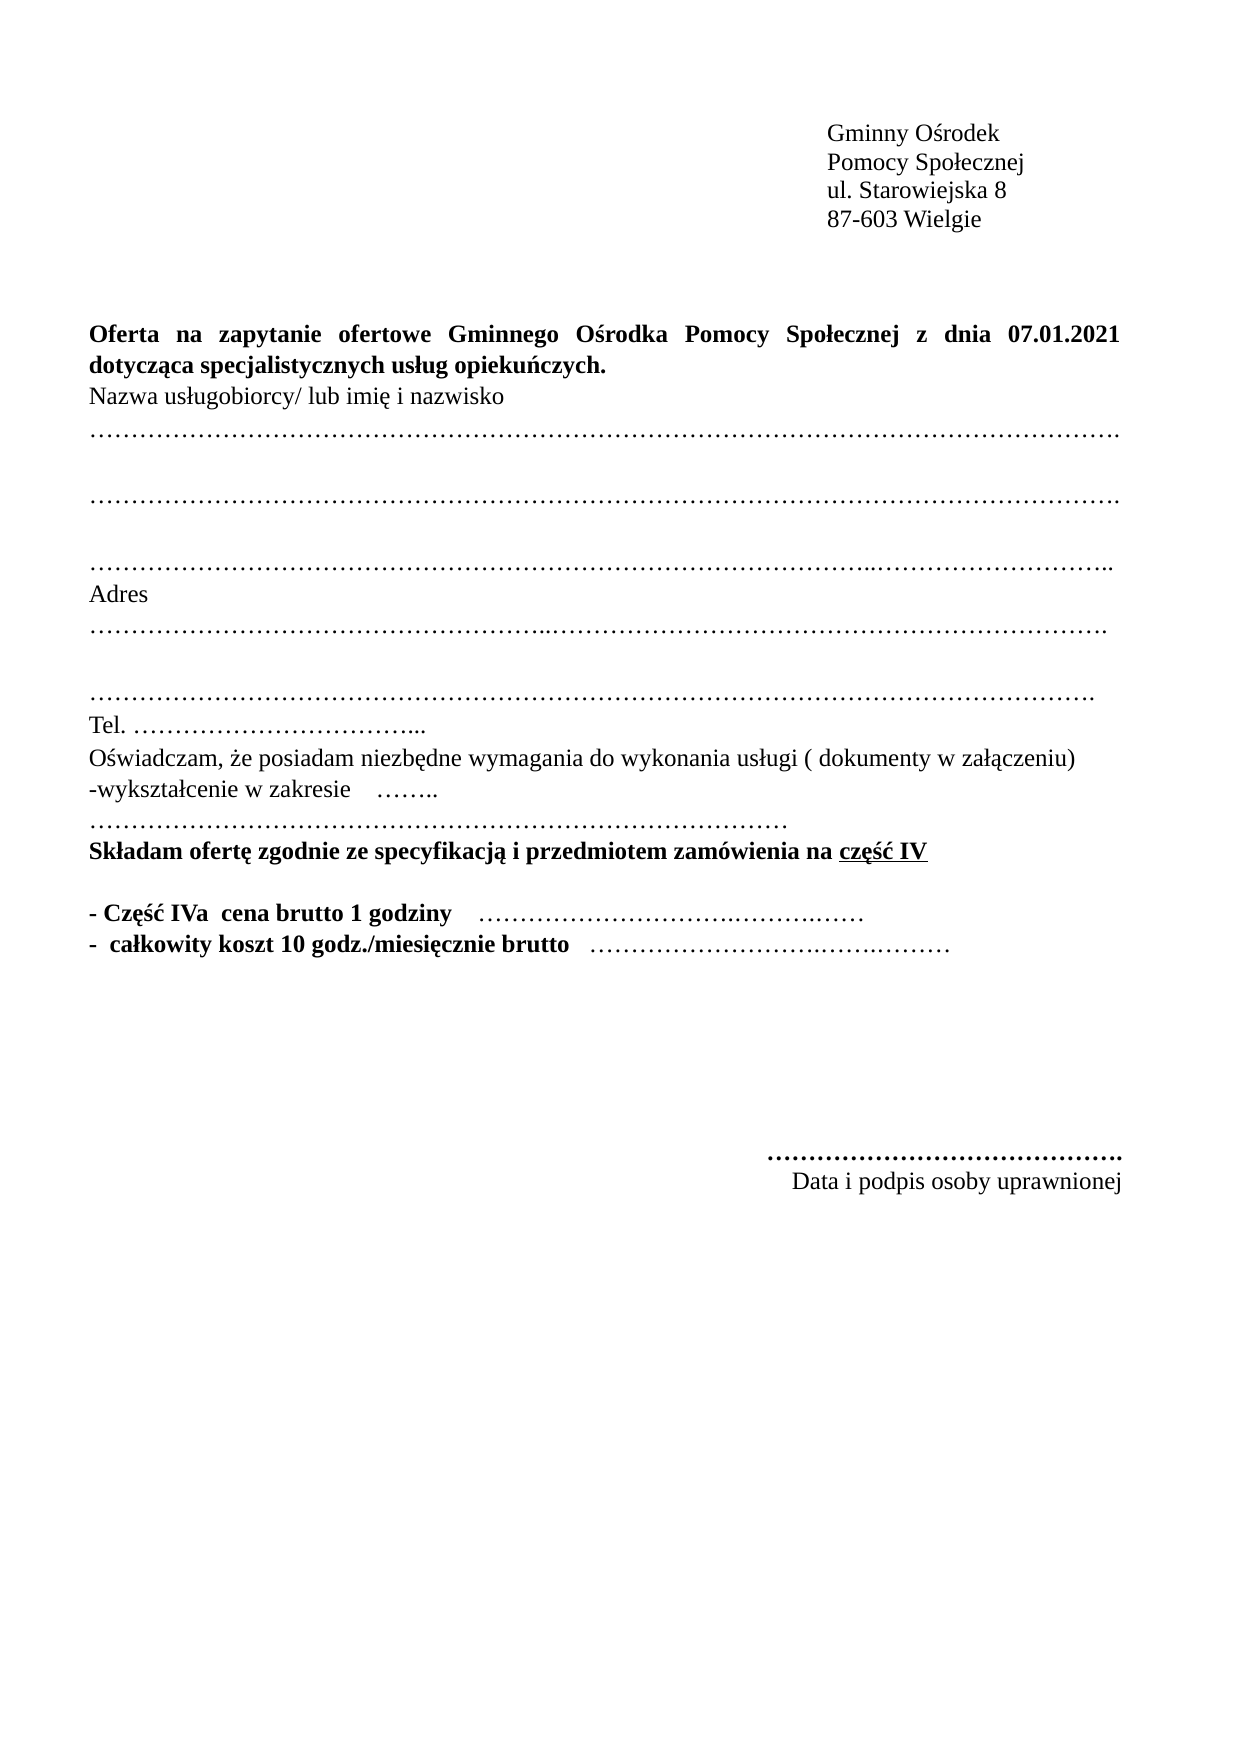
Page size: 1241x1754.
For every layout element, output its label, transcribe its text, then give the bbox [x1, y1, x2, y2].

text Oferta na zapytanie ofertowe Gminnego Ośrodka Pomocy Społecznej z dnia 07.01.2021 dotycząca specjalistycznych usług opiekuńczych. [88, 319, 1122, 379]
text …………………………………………………………………………………..……………………….. [88, 547, 1122, 575]
text Gminny Ośrodek [88, 118, 1122, 147]
text Nazwa usługobiorcy/ lub imię i nazwisko [88, 381, 1122, 410]
text Składam ofertę zgodnie ze specyfikacją i przedmiotem zamówienia na część IV [88, 836, 1122, 864]
text ……………………………………………………………………………………………………………. [88, 414, 1122, 443]
text Pomocy Społecznej [88, 147, 1122, 176]
text Oświadczam, że posiadam niezbędne wymagania do wykonania usługi ( dokumenty w załączeniu) [88, 743, 1122, 771]
text ul. Starowiejska 8 [88, 176, 1122, 204]
text …………………………………………………………………………………………………………. [88, 677, 1122, 705]
text - całkowity koszt 10 godz./miesięcznie brutto ……………………….…….……… [88, 929, 1122, 958]
text Tel. ……………………………... [88, 710, 1122, 738]
text ……………………………………………………………………………………………………………. [88, 481, 1122, 509]
text ………………………………………………..…………………………………………………………. [88, 611, 1122, 639]
text -wykształcenie w zakresie ……..………………………………………………………………………… [88, 774, 1122, 833]
text 87-603 Wielgie [88, 204, 1122, 233]
text Data i podpis osoby uprawnionej [88, 1166, 1122, 1194]
text - Część IVa cena brutto 1 godziny ………………………….……….…… [88, 898, 1122, 927]
text ……………………………………. [88, 1137, 1122, 1166]
text Adres [88, 579, 1122, 608]
